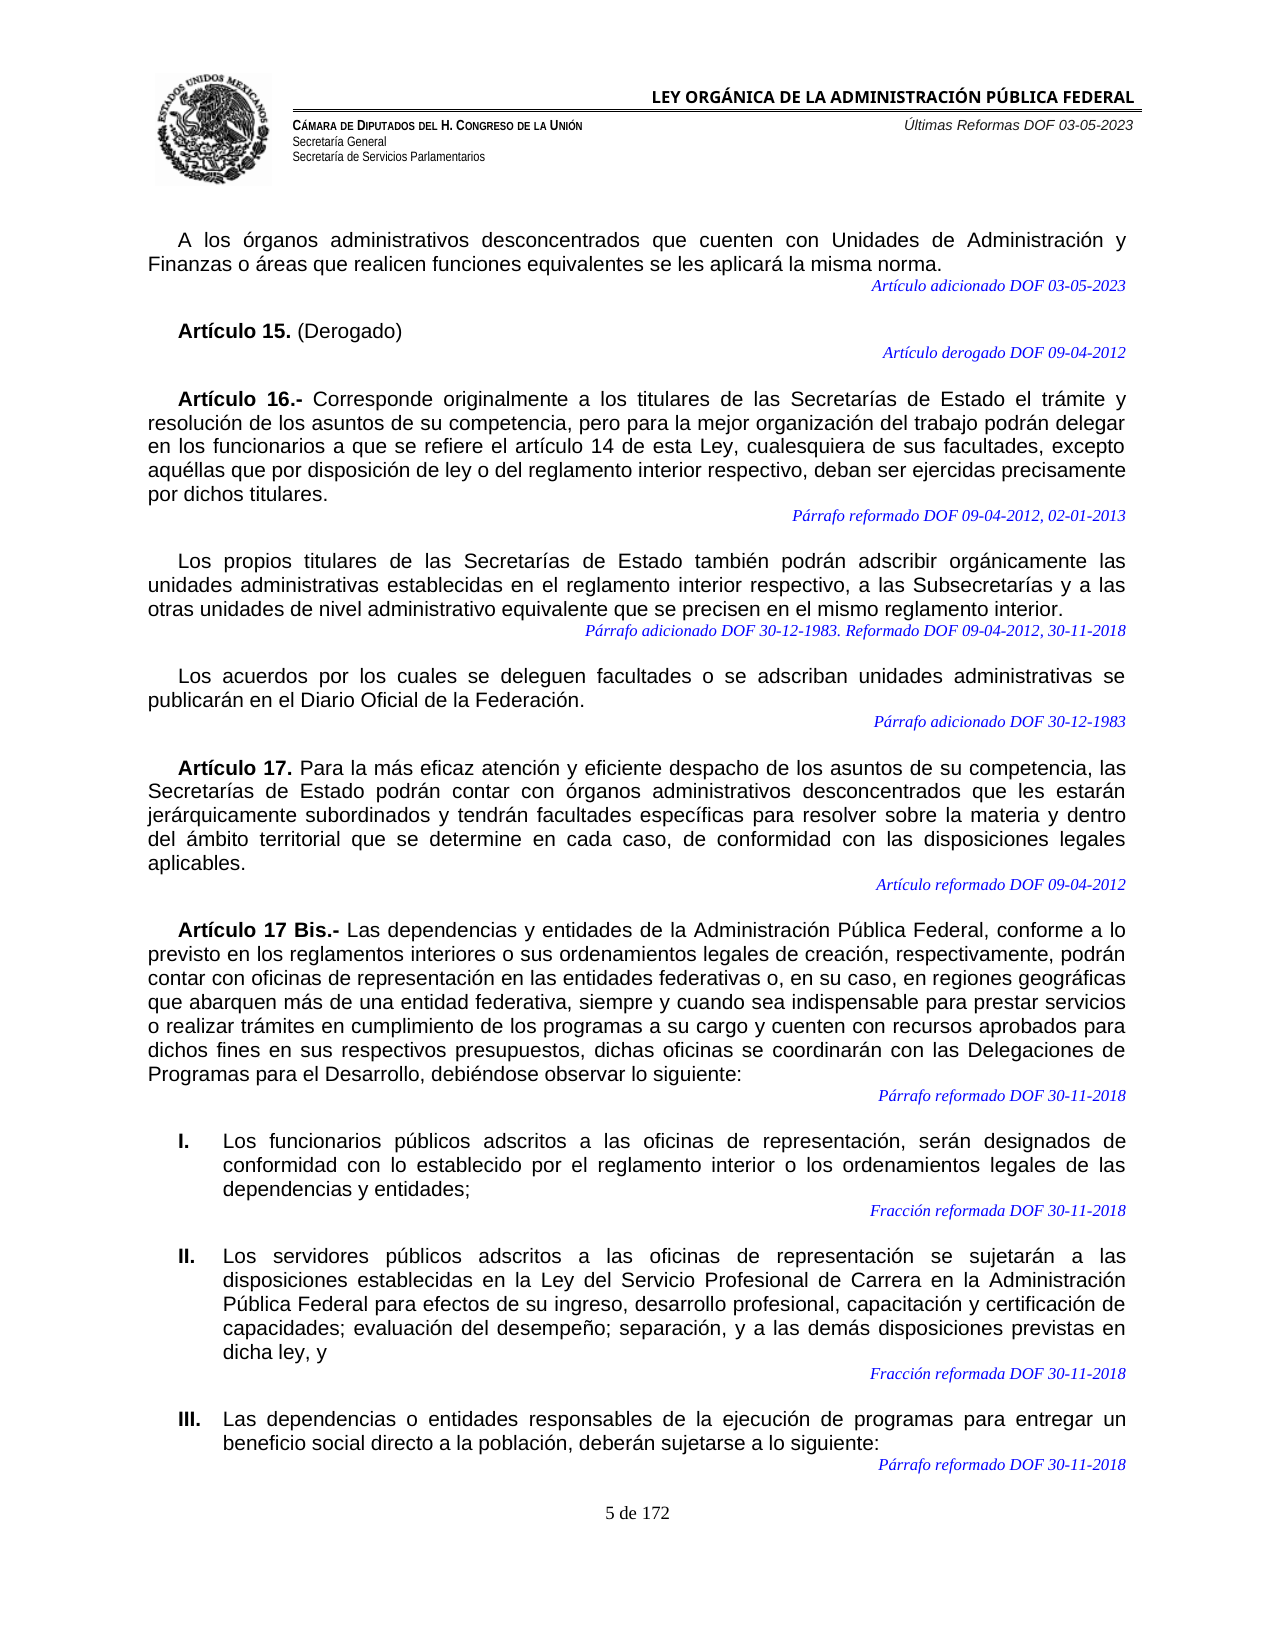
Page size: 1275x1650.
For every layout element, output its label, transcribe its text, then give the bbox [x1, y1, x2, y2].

text Fracción reformada DOF 30-11-2018 [148, 1201, 1127, 1220]
text Párrafo reformado DOF 30-11-2018 [148, 1455, 1127, 1474]
text II. Los servidores públicos adscritos a las oficinas de representación se sujetarán a las disposiciones establecidas en la Ley del Servicio Profesional de Carrera en la Administración Pública Federal para efectos de su ingreso, desarrollo profesional, capacitación y certificación de capacidades; evaluación del desempeño; separación, y a las demás disposiciones previstas en dicha ley, y [178, 1244, 1127, 1364]
text Artículo adicionado DOF 03-05-2023 [148, 276, 1127, 295]
text Artículo 15. (Derogado) [148, 319, 1127, 343]
text Los propios titulares de las Secretarías de Estado también podrán adscribir orgánicamente las unidades administrativas establecidas en el reglamento interior respectivo, a las Subsecretarías y a las otras unidades de nivel administrativo equivalente que se precisen en el mismo reglamento interior. [148, 549, 1127, 621]
text Párrafo adicionado DOF 30-12-1983. Reformado DOF 09-04-2012, 30-11-2018 [148, 621, 1127, 640]
text Párrafo reformado DOF 09-04-2012, 02-01-2013 [148, 506, 1127, 525]
text III. Las dependencias o entidades responsables de la ejecución de programas para entregar un beneficio social directo a la población, deberán sujetarse a lo siguiente: [178, 1407, 1127, 1455]
text Artículo derogado DOF 09-04-2012 [148, 343, 1127, 362]
text Artículo 16.- Corresponde originalmente a los titulares de las Secretarías de Estado el trámite y resolución de los asuntos de su competencia, pero para la mejor organización del trabajo podrán delegar en los funcionarios a que se refiere el artículo 14 de esta Ley, cualesquiera de sus facultades, excepto aquéllas que por disposición de ley o del reglamento interior respectivo, deban ser ejercidas precisamente por dichos titulares. [148, 386, 1127, 506]
text Artículo 17. Para la más eficaz atención y eficiente despacho de los asuntos de su competencia, las Secretarías de Estado podrán contar con órganos administrativos desconcentrados que les estarán jerárquicamente subordinados y tendrán facultades específicas para resolver sobre la materia y dentro del ámbito territorial que se determine en cada caso, de conformidad con las disposiciones legales aplicables. [148, 755, 1127, 875]
text Fracción reformada DOF 30-11-2018 [148, 1364, 1127, 1383]
text Artículo reformado DOF 09-04-2012 [148, 875, 1127, 894]
text Los acuerdos por los cuales se deleguen facultades o se adscriban unidades administrativas se publicarán en el Diario Oficial de la Federación. [148, 664, 1127, 712]
text Párrafo adicionado DOF 30-12-1983 [148, 712, 1127, 731]
text Párrafo reformado DOF 30-11-2018 [148, 1086, 1127, 1105]
text A los órganos administrativos desconcentrados que cuenten con Unidades de Administración y Finanzas o áreas que realicen funciones equivalentes se les aplicará la misma norma. [148, 228, 1127, 276]
text I. Los funcionarios públicos adscritos a las oficinas de representación, serán designados de conformidad con lo establecido por el reglamento interior o los ordenamientos legales de las dependencias y entidades; [178, 1129, 1127, 1201]
text Artículo 17 Bis.- Las dependencias y entidades de la Administración Pública Federal, conforme a lo previsto en los reglamentos interiores o sus ordenamientos legales de creación, respectivamente, podrán contar con oficinas de representación en las entidades federativas o, en su caso, en regiones geográficas que abarquen más de una entidad federativa, siempre y cuando sea indispensable para prestar servicios o realizar trámites en cumplimiento de los programas a su cargo y cuenten con recursos aprobados para dichos fines en sus respectivos presupuestos, dichas oficinas se coordinarán con las Delegaciones de Programas para el Desarrollo, debiéndose observar lo siguiente: [148, 918, 1127, 1086]
